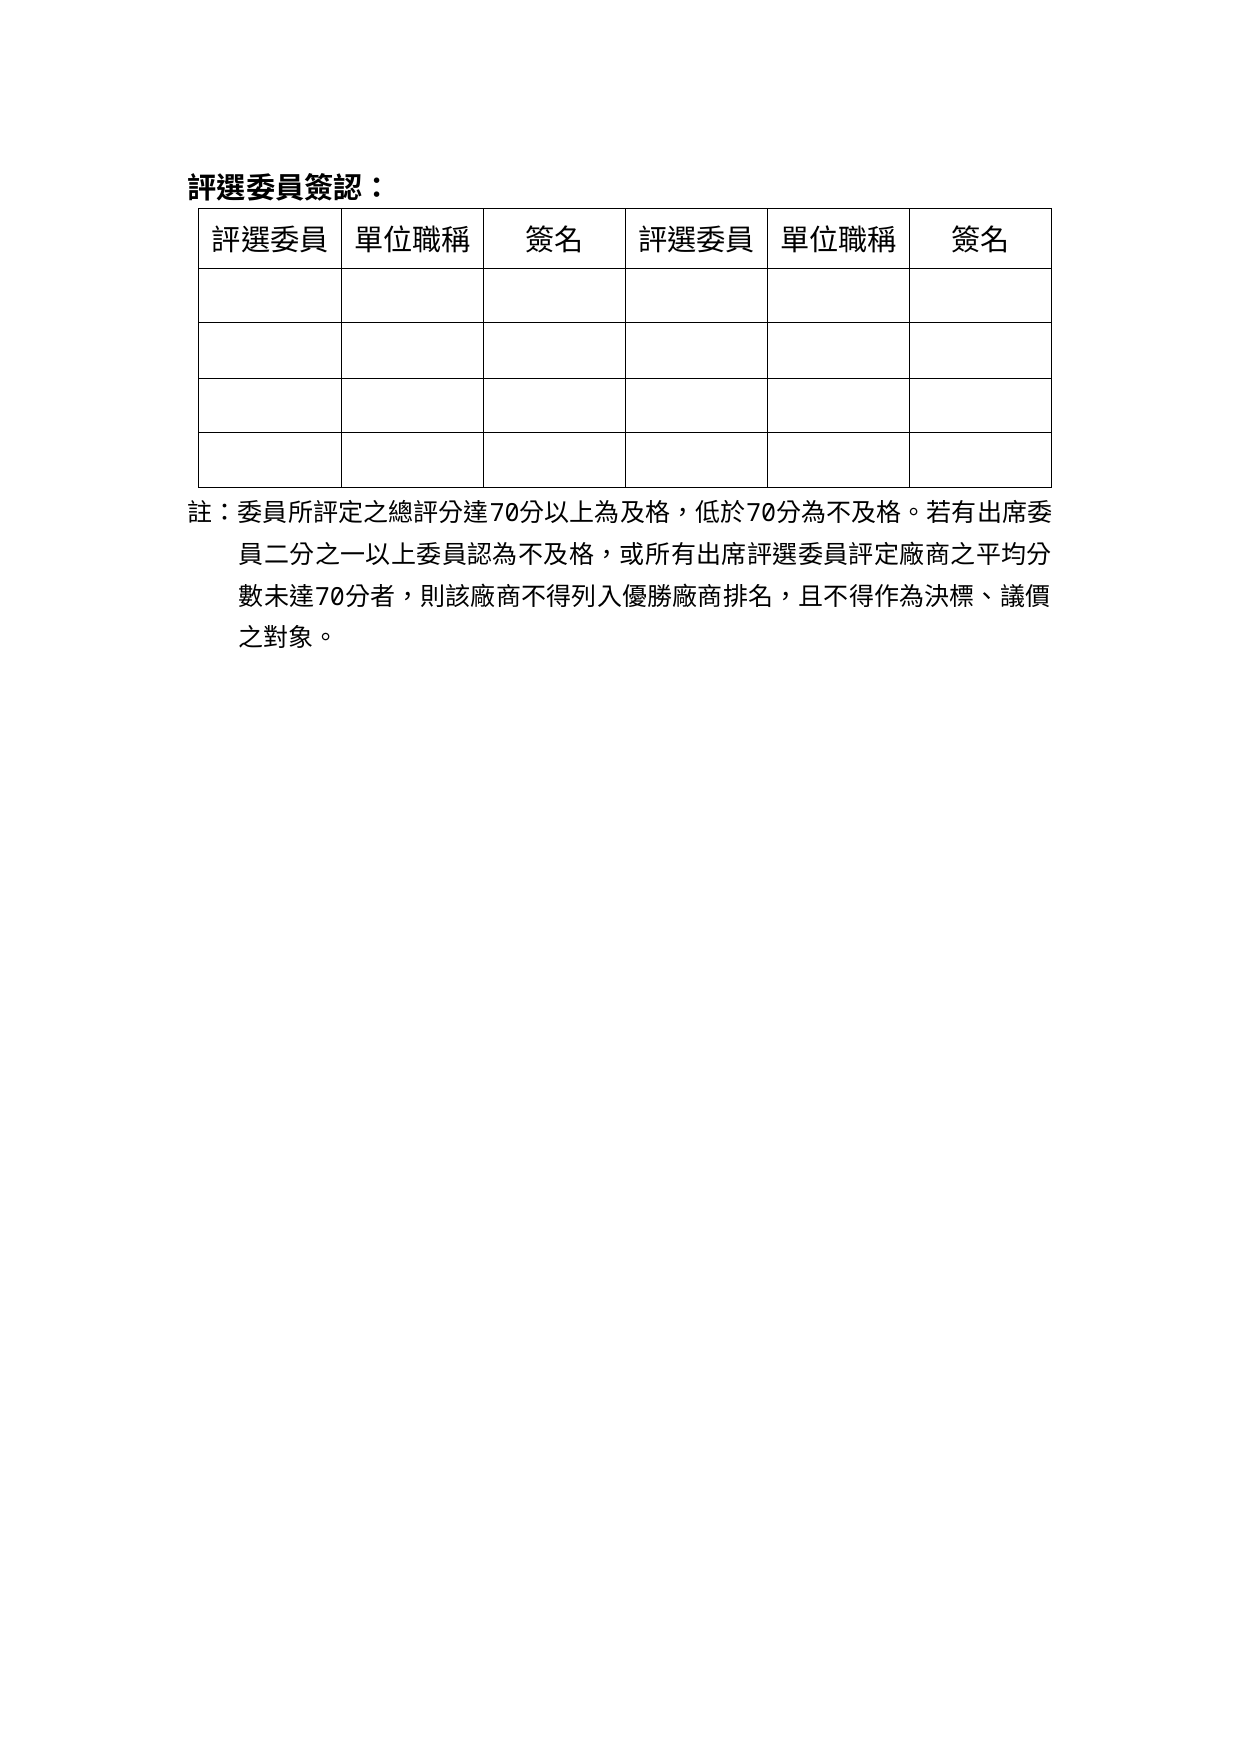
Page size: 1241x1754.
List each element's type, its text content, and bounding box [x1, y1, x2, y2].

table_cell [484, 379, 625, 432]
text 註：委員所評定之總評分達70分以上為及格，低於70分為不及格。若有出席委員二分之一以上委員認為不及格，或所有出席評選委員評定廠商之平均分數未達70分者，則該廠商不得列入優勝廠商排名，且不得作為決標、議價之對象。 [187, 488, 1053, 655]
table_cell [910, 323, 1051, 377]
table_cell [768, 269, 909, 322]
table_cell [768, 379, 909, 432]
table_cell [910, 379, 1051, 432]
table_cell [768, 323, 909, 377]
table_cell [768, 433, 909, 487]
table_cell [199, 269, 341, 322]
table_cell [342, 433, 483, 487]
table_cell [484, 323, 625, 377]
table_cell [484, 269, 625, 322]
table_cell [342, 379, 483, 432]
table_header 單位職稱 [342, 209, 483, 267]
table_cell [910, 269, 1051, 322]
table_cell [484, 433, 625, 487]
table_cell [626, 433, 767, 487]
table_cell [342, 323, 483, 377]
table_header 評選委員 [626, 209, 767, 267]
table_header 評選委員 [199, 209, 341, 267]
table_cell [199, 323, 341, 377]
table_header 簽名 [910, 209, 1051, 267]
table_cell [342, 269, 483, 322]
table_header 簽名 [484, 209, 625, 267]
table_cell [199, 433, 341, 487]
table_cell [626, 269, 767, 322]
table_cell [626, 323, 767, 377]
table_cell [199, 379, 341, 432]
table_header 單位職稱 [768, 209, 909, 267]
table_cell [626, 379, 767, 432]
table_cell [910, 433, 1051, 487]
text 評選委員簽認： [187, 158, 1053, 208]
